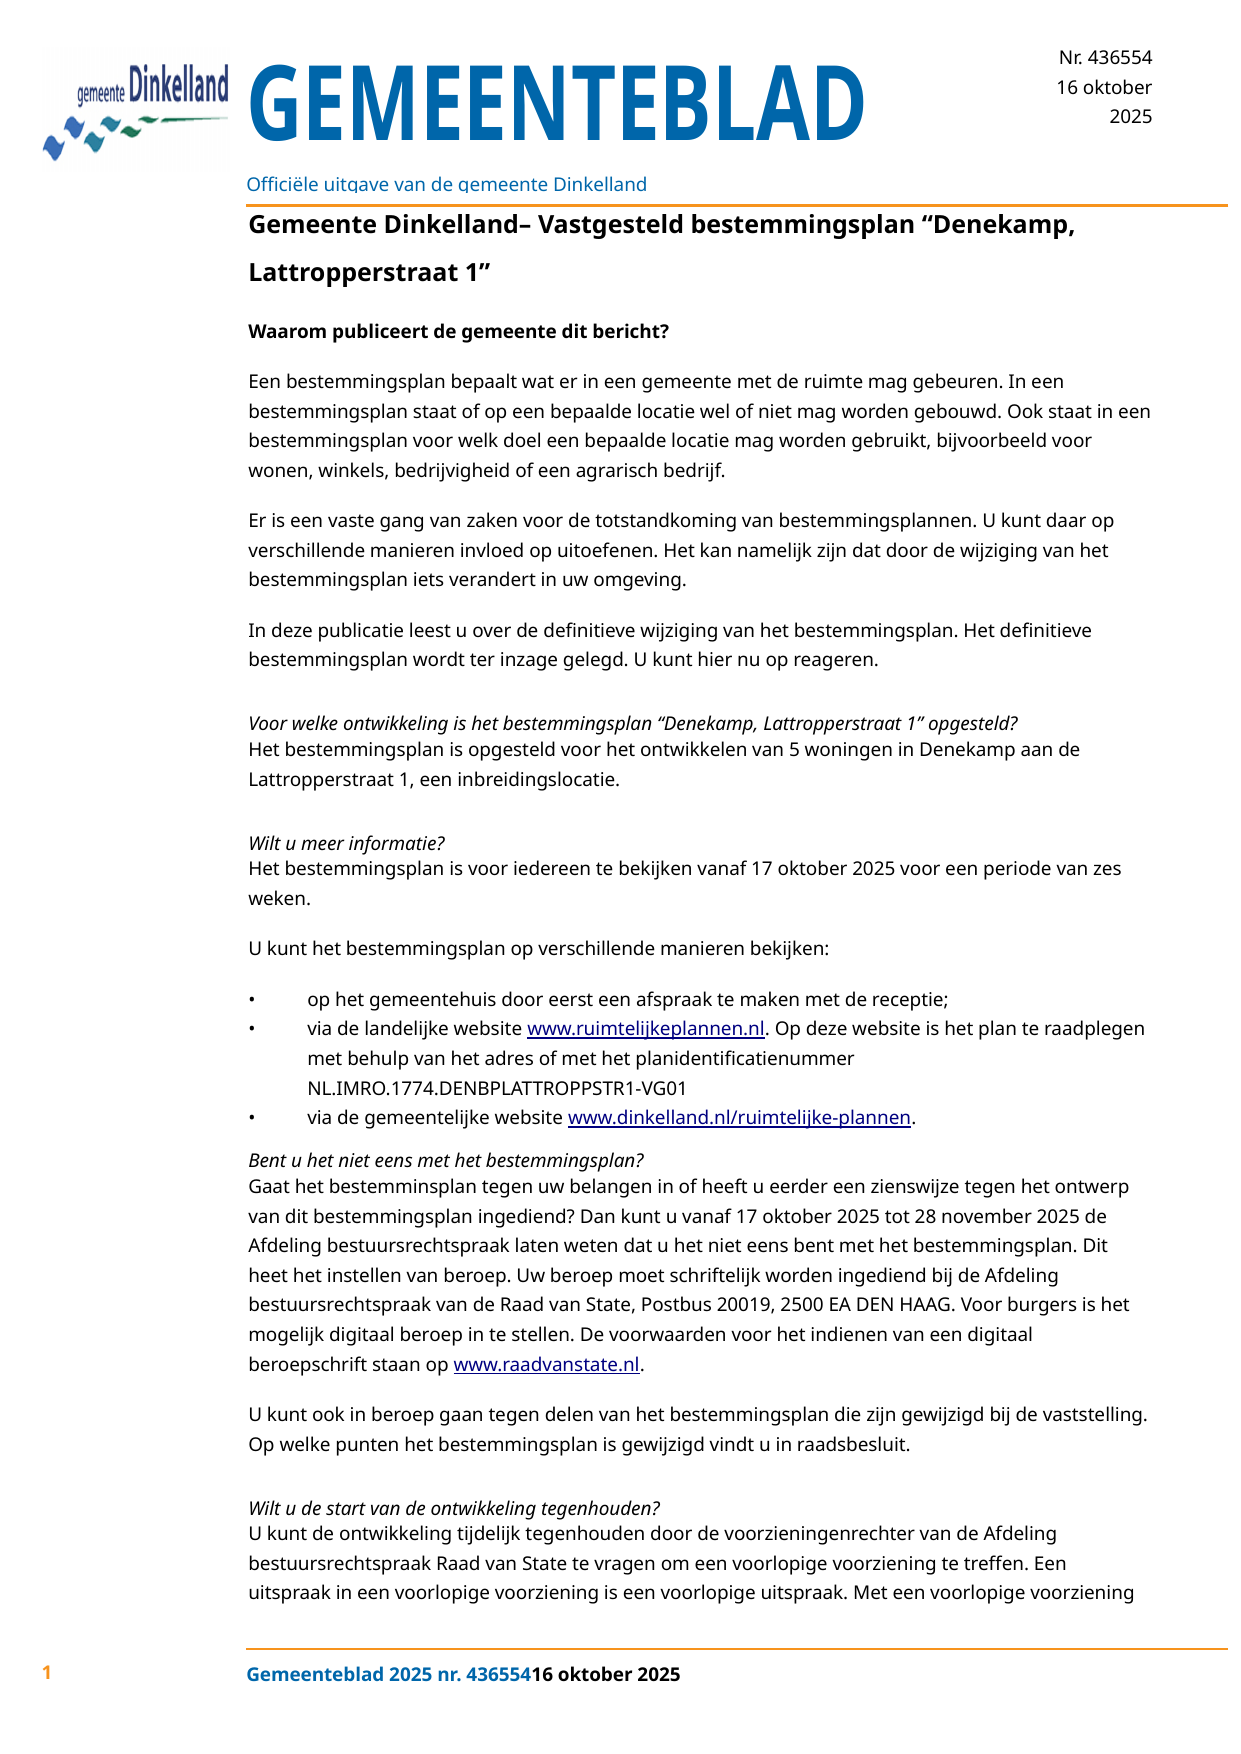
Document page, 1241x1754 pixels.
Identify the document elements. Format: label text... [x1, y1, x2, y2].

text U kunt ook in beroep gaan tegen delen van het bestemmingsplan die zijn gewijzigd bij de vaststelling. Op welke punten het bestemmingsplan is gewijzigd vindt u in raadsbesluit. [248, 1401, 1152, 1456]
text In deze publicatie leest u over de definitieve wijziging van het bestemmingsplan. Het definitieve bestemmingsplan wordt ter inzage gelegd. U kunt hier nu op reageren. [248, 617, 1152, 672]
text Het bestemmingsplan is opgesteld voor het ontwikkelen van 5 woningen in Denekamp aan de Lattropperstraat 1, een inbreidingslocatie. [248, 736, 1152, 792]
text Wilt u meer informatie? [248, 830, 1152, 856]
text Gaat het bestemminsplan tegen uw belangen in of heeft u eerder een zienswijze tegen het ontwerp van dit bestemmingsplan ingediend? Dan kunt u vanaf 17 oktober 2025 tot 28 november 2025 de Afdeling bestuursrechtspraak laten weten dat u het niet eens bent met het bestemmingsplan. Dit heet het instellen van beroep. Uw beroep moet schriftelijk worden ingediend bij de Afdeling bestuursrechtspraak van de Raad van State, Postbus 20019, 2500 EA DEN HAAG. Voor burgers is het mogelijk digitaal beroep in te stellen. De voorwaarden voor het indienen van een digitaal beroepschrift staan op www.raadvanstate.nl. [248, 1173, 1152, 1376]
list via de landelijke website www.ruimtelijkeplannen.nl. Op deze website is het plan te raadplegen met behulp van het adres of met het planidentificatienummer NL.IMRO.1774.DENBPLATTROPPSTR1-VG01 [248, 1016, 1152, 1101]
text Een bestemmingsplan bepaalt wat er in een gemeente met de ruimte mag gebeuren. In een bestemmingsplan staat of op een bepaalde locatie wel of niet mag worden gebouwd. Ook staat in een bestemmingsplan voor welk doel een bepaalde locatie mag worden gebruikt, bijvoorbeeld voor wonen, winkels, bedrijvigheid of een agrarisch bedrijf. [248, 368, 1152, 483]
text Het bestemmingsplan is voor iedereen te bekijken vanaf 17 oktober 2025 voor een periode van zes weken. [248, 856, 1152, 911]
text U kunt het bestemmingsplan op verschillende manieren bekijken: [248, 936, 1152, 961]
text Voor welke ontwikkeling is het bestemmingsplan “Denekamp, Lattropperstraat 1” opgesteld? [248, 711, 1152, 736]
list via de gemeentelijke website www.dinkelland.nl/ruimtelijke-plannen. [248, 1104, 1152, 1130]
list op het gemeentehuis door eerst een afspraak te maken met de receptie; [248, 986, 1152, 1012]
picture [41, 47, 231, 172]
text Gemeente Dinkelland– Vastgesteld bestemmingsplan “Denekamp, Lattropperstraat 1” [248, 207, 1152, 288]
text Waarom publiceert de gemeente dit bericht? [248, 318, 1152, 344]
text Wilt u de start van de ontwikkeling tegenhouden? [248, 1495, 1152, 1520]
text Bent u het niet eens met het bestemmingsplan? [248, 1147, 1152, 1173]
text U kunt de ontwikkeling tijdelijk tegenhouden door de voorzieningenrechter van de Afdeling bestuursrechtspraak Raad van State te vragen om een voorlopige voorziening te treffen. Een uitspraak in een voorlopige voorziening is een voorlopige uitspraak. Met een voorlopige voorziening [248, 1520, 1152, 1605]
text Er is een vaste gang van zaken voor de totstandkoming van bestemmingsplannen. U kunt daar op verschillende manieren invloed op uitoefenen. Het kan namelijk zijn dat door de wijziging van het bestemmingsplan iets verandert in uw omgeving. [248, 507, 1152, 592]
